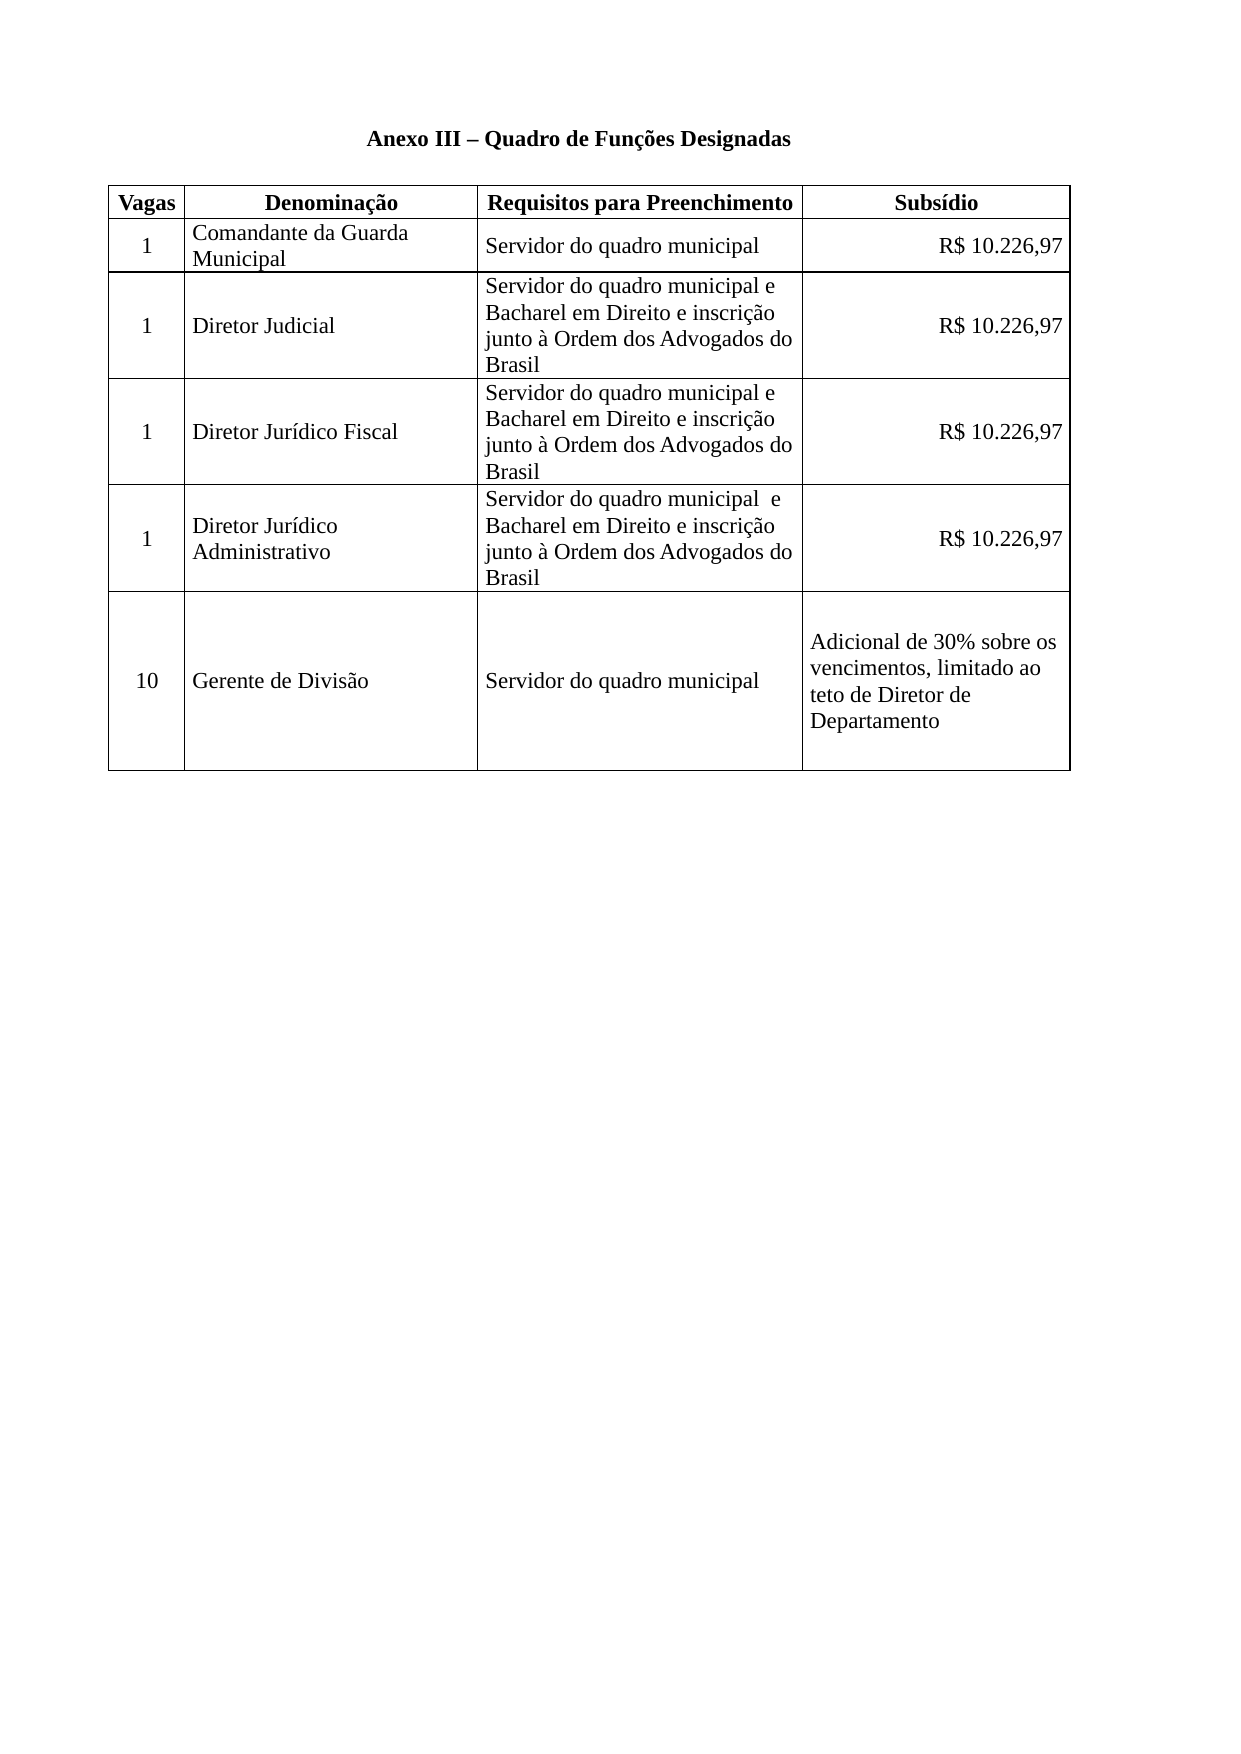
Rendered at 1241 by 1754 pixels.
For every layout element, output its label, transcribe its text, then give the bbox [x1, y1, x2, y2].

table_cell R$ 10.226,97 [803, 379, 1069, 484]
table_cell 1 [109, 379, 184, 484]
text Anexo III – Quadro de Funções Designadas [94, 118, 1063, 151]
table_header Requisitos para Preenchimento [478, 186, 802, 218]
table_cell 1 [109, 273, 184, 378]
table_header Subsídio [803, 186, 1069, 218]
table_cell R$ 10.226,97 [803, 485, 1069, 591]
table_cell 10 [109, 592, 184, 770]
table_cell Diretor Judicial [185, 273, 477, 378]
table_cell Diretor Jurídico Fiscal [185, 379, 477, 484]
table_header Denominação [185, 186, 477, 218]
table_cell 1 [109, 485, 184, 591]
table_cell Servidor do quadro municipal e Bacharel em Direito e inscrição junto à Ordem dos Advogados do Brasil [478, 485, 802, 591]
table_cell R$ 10.226,97 [803, 273, 1069, 378]
table_cell Servidor do quadro municipal [478, 592, 802, 770]
table_cell R$ 10.226,97 [803, 219, 1069, 271]
table_cell 1 [109, 219, 184, 271]
table_header Vagas [109, 186, 184, 218]
table_cell Gerente de Divisão [185, 592, 477, 770]
table_cell Servidor do quadro municipal e Bacharel em Direito e inscrição junto à Ordem dos Advogados do Brasil [478, 379, 802, 484]
table_cell Servidor do quadro municipal [478, 219, 802, 271]
table_cell Adicional de 30% sobre os vencimentos, limitado ao teto de Diretor de Departamento [803, 592, 1069, 770]
table_cell Servidor do quadro municipal e Bacharel em Direito e inscrição junto à Ordem dos Advogados do Brasil [478, 273, 802, 378]
table_cell Diretor Jurídico Administrativo [185, 485, 477, 591]
table_cell Comandante da Guarda Municipal [185, 219, 477, 271]
